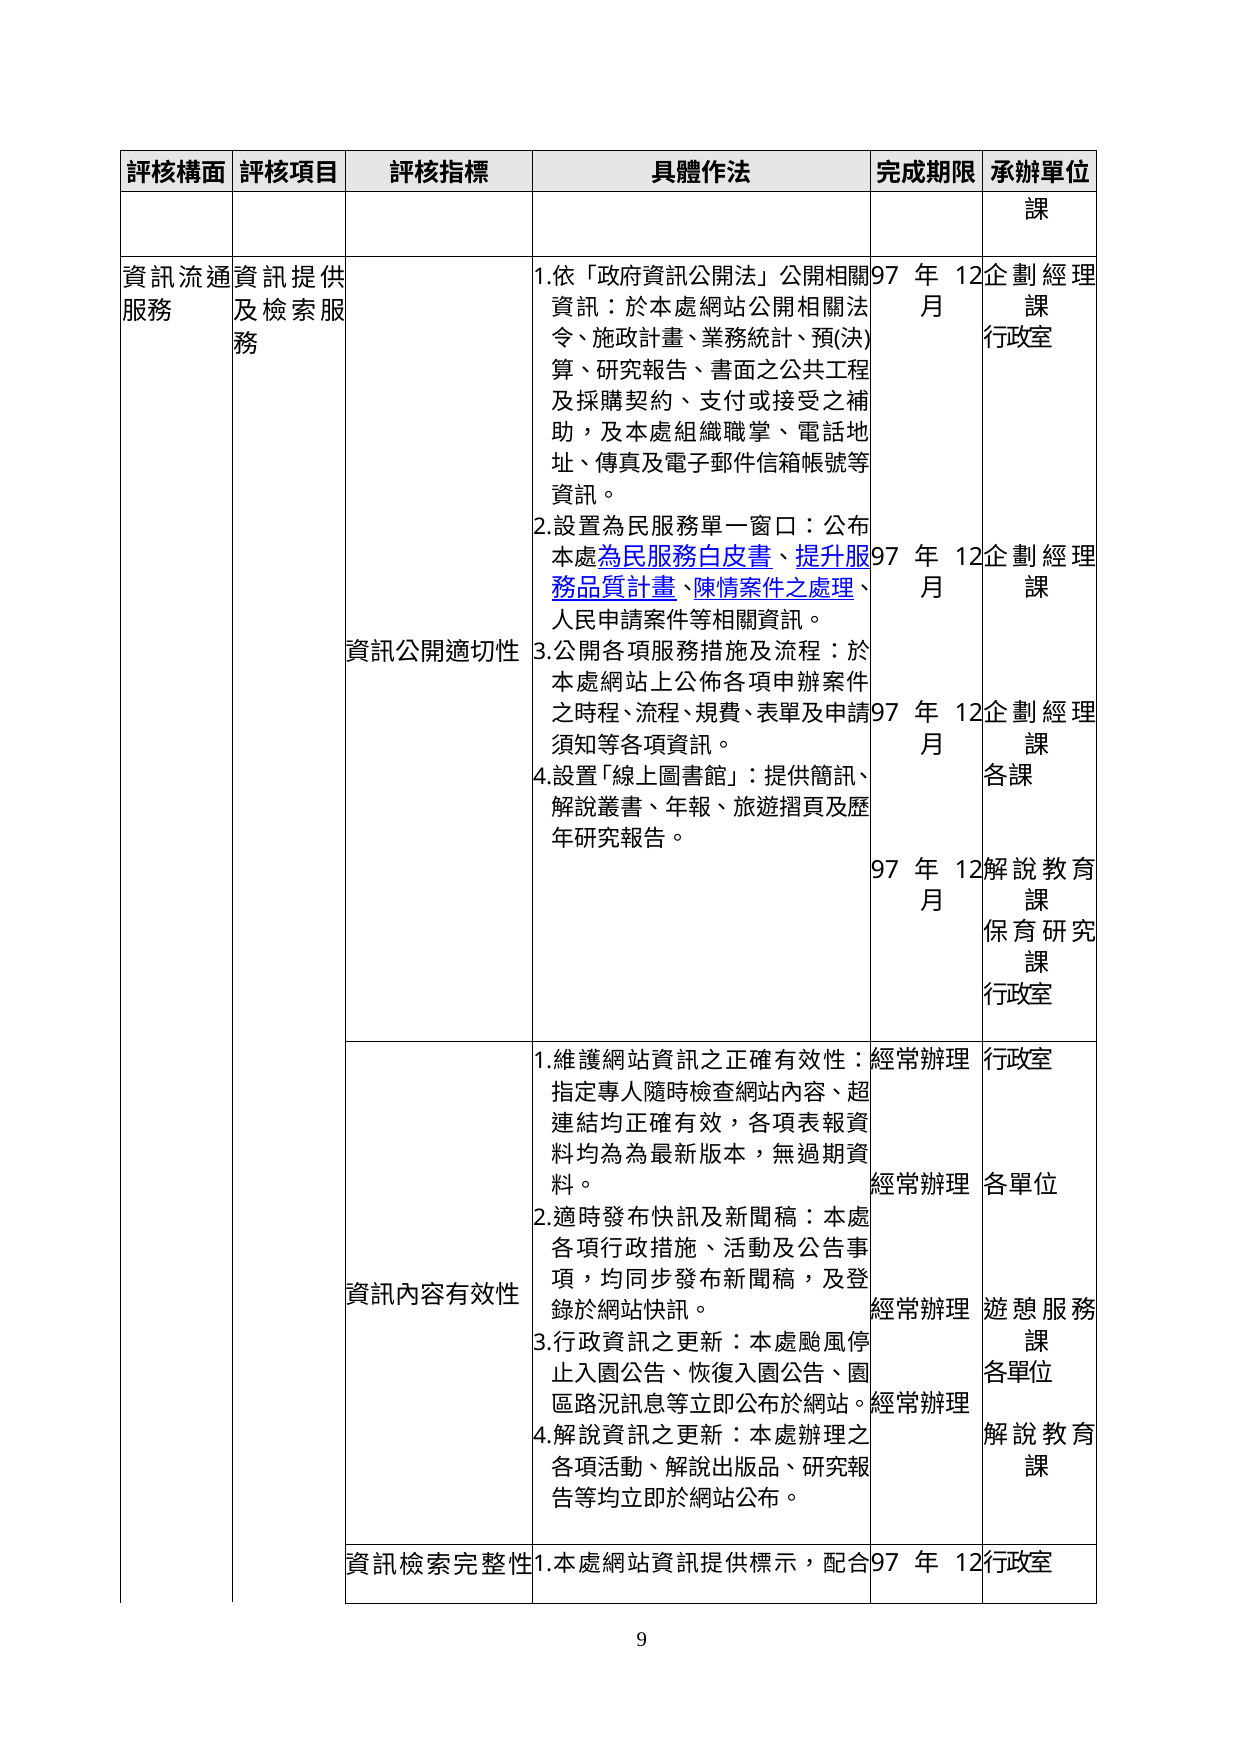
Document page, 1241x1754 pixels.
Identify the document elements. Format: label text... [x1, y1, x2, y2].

table_cell 97年12月 97年12月 97年12月 97年12月 [871, 257, 982, 1041]
table_cell [121, 192, 232, 256]
table_cell 1.依「政府資訊公開法」公開相關資訊：於本處網站公開相關法令、施政計畫、業務統計、預(決)算、研究報告、書面之公共工程及採購契約、支付或接受之補助，及本處組織職掌、電話地址、傳真及電子郵件信箱帳號等資訊。 2.設置為民服務單一窗口：公布本處為民服務白皮書、提升服務品質計畫、陳情案件之處理、人民申請案件等相關資訊。 3.公開各項服務措施及流程：於本處網站上公佈各項申辦案件之時程、流程、規費、表單及申請須知等各項資訊。 4.設置「線上圖書館」：提供簡訊、解說叢書、年報、旅遊摺頁及歷年研究報告。 [533, 257, 870, 1041]
table_header 完成期限 [871, 151, 982, 191]
table_cell [871, 192, 982, 256]
table_header 評核項目 [233, 151, 345, 191]
table_cell 經常辦理 經常辦理 經常辦理 經常辦理 [871, 1042, 982, 1544]
table_cell 資訊內容有效性 [346, 1042, 532, 1544]
table_cell 行政室 行政室 行政室 [983, 1545, 1096, 1603]
table_cell [346, 192, 532, 256]
table_cell [233, 192, 345, 256]
table_cell 企劃經理課 行政室 企劃經理課 企劃經理課 各課 解說教育課 保育研究課 行政室 [983, 257, 1096, 1041]
table_cell [533, 192, 870, 256]
table_cell 資訊流通服務 [121, 257, 233, 1603]
table_header 承辦單位 [983, 151, 1096, 191]
table_cell 課 [983, 192, 1096, 256]
table_header 評核指標 [346, 151, 532, 191]
table_header 評核構面 [121, 151, 232, 191]
table_cell 1.維護網站資訊之正確有效性：指定專人隨時檢查網站內容、超連結均正確有效，各項表報資料均為為最新版本，無過期資料。 2.適時發布快訊及新聞稿：本處各項行政措施、活動及公告事項，均同步發布新聞稿，及登錄於網站快訊。 3.行政資訊之更新：本處颱風停止入園公告、恢復入園公告、園區路況訊息等立即公布於網站。 4.解說資訊之更新：本處辦理之各項活動、解說出版品、研究報告等均立即於網站公布。 [533, 1042, 870, 1544]
table_cell 97年12月 97年12月 97年12月 [871, 1545, 982, 1603]
table_cell 行政室 各單位 遊憩服務課 各單位 解說教育課 [983, 1042, 1096, 1544]
table_cell 資訊提供及檢索服務 [233, 257, 345, 1603]
table_cell 資訊公開適切性 [346, 257, 532, 1041]
table_cell 1.本處網站資訊提供標示，配合 [533, 1545, 870, 1603]
table_header 具體作法 [533, 151, 870, 191]
table_cell 資訊檢索完整性 [346, 1545, 532, 1603]
